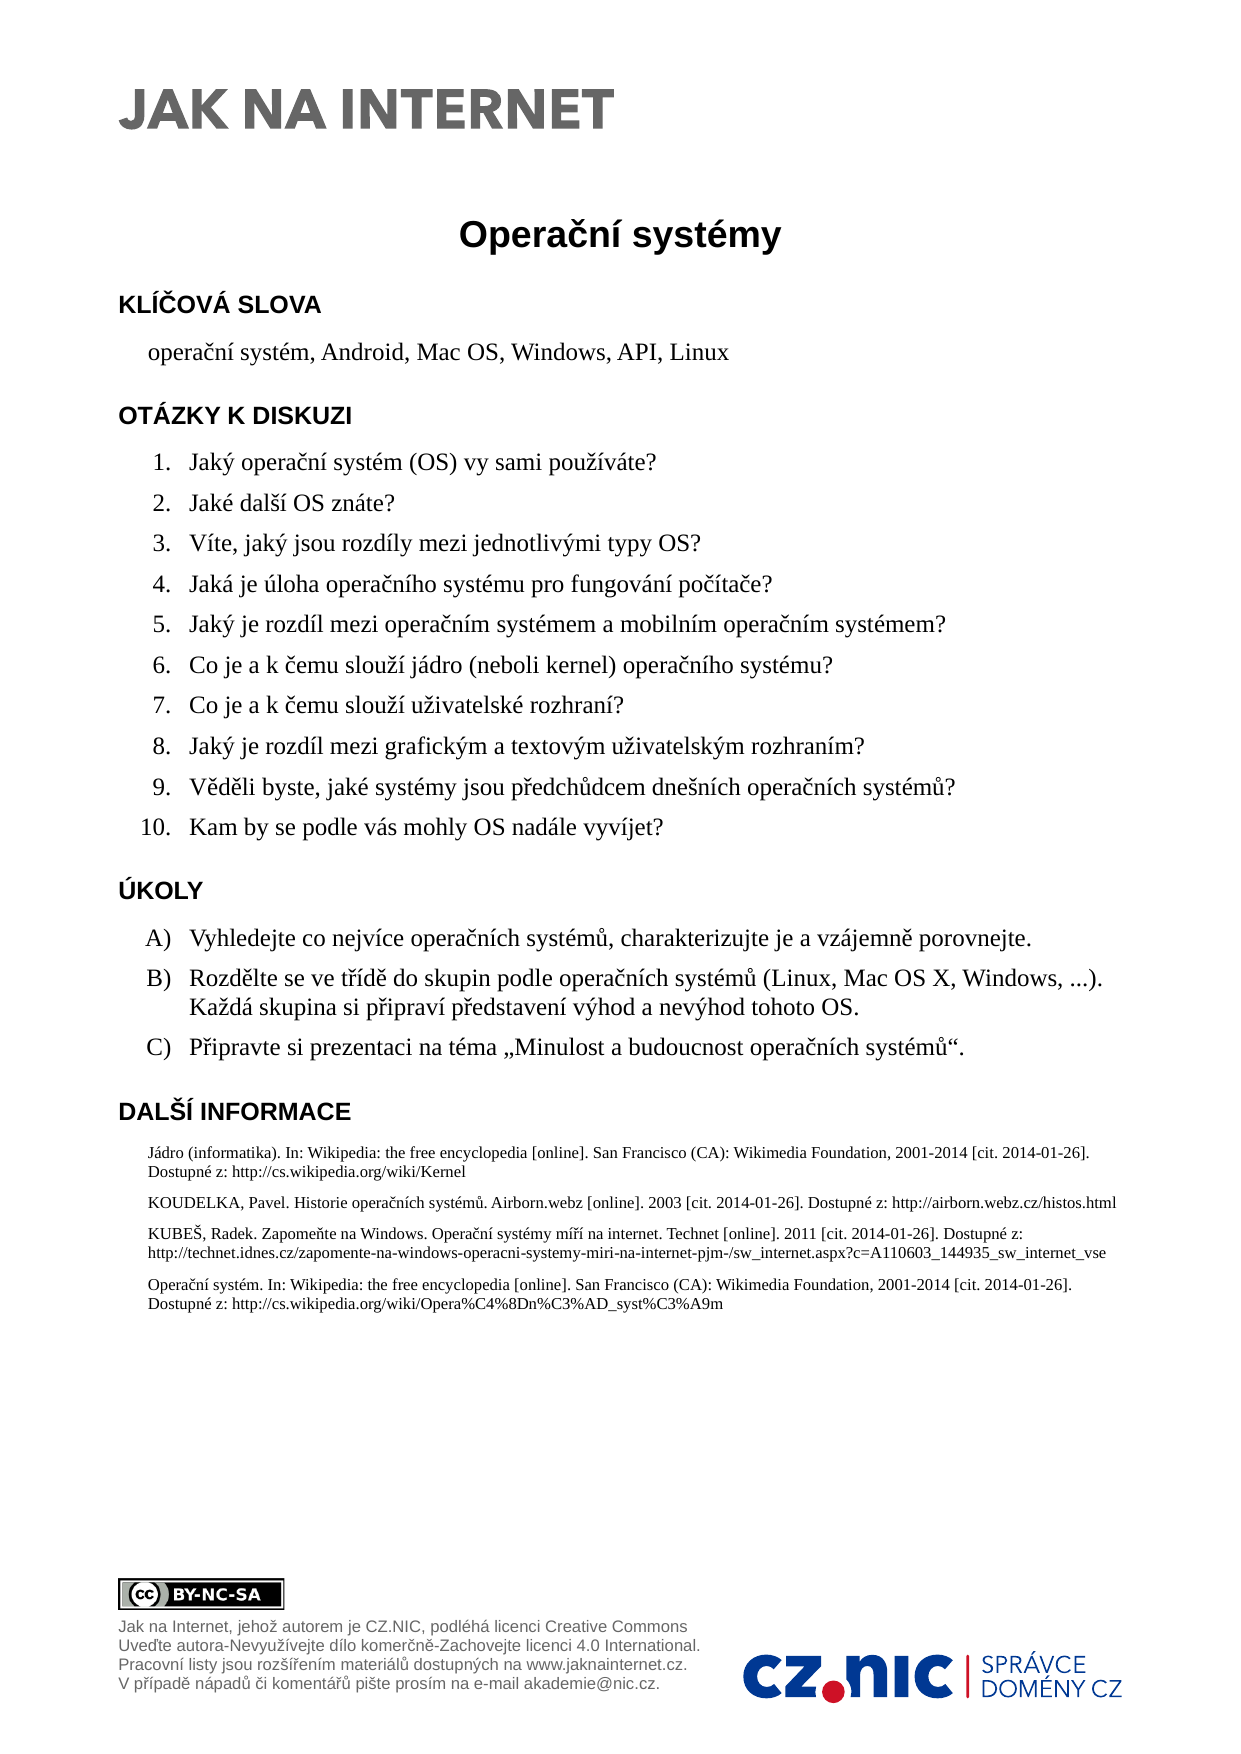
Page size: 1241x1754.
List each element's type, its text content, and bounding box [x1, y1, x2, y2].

text KUBEŠ, Radek. Zapomeňte na Windows. Operační systémy míří na internet. Technet [online]. 2011 [cit. 2014-01-26]. Dostupné z: http://technet.idnes.cz/zapomente-na-windows-operacni-systemy-miri-na-internet-pjm-/sw_internet.aspx?c=A110603_144935_sw_internet_vse [148, 1224, 1122, 1262]
list Jaká je úloha operačního systému pro fungování počítače? [171, 569, 1122, 598]
text operační systém, Android, Mac OS, Windows, API, Linux [148, 337, 1122, 366]
list Co je a k čemu slouží jádro (neboli kernel) operačního systému? [171, 650, 1122, 679]
list Rozdělte se ve třídě do skupin podle operačních systémů (Linux, Mac OS X, Windows, ...). Každá skupina si připraví představení výhod a nevýhod tohoto OS. [171, 963, 1122, 1021]
list Kam by se podle vás mohly OS nadále vyvíjet? [171, 812, 1122, 841]
list Jaký je rozdíl mezi grafickým a textovým uživatelským rozhraním? [171, 731, 1122, 760]
list Připravte si prezentaci na téma „Minulost a budoucnost operačních systémů“. [171, 1032, 1122, 1061]
text Operační systém. In: Wikipedia: the free encyclopedia [online]. San Francisco (CA): Wikimedia Foundation, 2001-2014 [cit. 2014-01-26]. Dostupné z: http://cs.wikipedia.org/wiki/Opera%C4%8Dn%C3%AD_syst%C3%A9m [148, 1274, 1122, 1313]
list Jaký operační systém (OS) vy sami používáte? [171, 447, 1122, 476]
list Jaké další OS znáte? [171, 488, 1122, 517]
subtitle OTÁZKY K DISKUZI [118, 401, 1122, 430]
subtitle KLÍČOVÁ SLOVA [118, 290, 1122, 319]
text KOUDELKA, Pavel. Historie operačních systémů. Airborn.webz [online]. 2003 [cit. 2014-01-26]. Dostupné z: http://airborn.webz.cz/histos.html [148, 1193, 1122, 1212]
text Jádro (informatika). In: Wikipedia: the free encyclopedia [online]. San Francisco (CA): Wikimedia Foundation, 2001-2014 [cit. 2014-01-26]. Dostupné z: http://cs.wikipedia.org/wiki/Kernel [148, 1143, 1122, 1181]
subtitle DALŠÍ INFORMACE [118, 1097, 1122, 1125]
list Víte, jaký jsou rozdíly mezi jednotlivými typy OS? [171, 528, 1122, 557]
subtitle Operační systémy [118, 212, 1122, 255]
subtitle ÚKOLY [118, 876, 1122, 905]
list Co je a k čemu slouží uživatelské rozhraní? [171, 691, 1122, 719]
list Jaký je rozdíl mezi operačním systémem a mobilním operačním systémem? [171, 609, 1122, 638]
list Věděli byste, jaké systémy jsou předchůdcem dnešních operačních systémů? [171, 772, 1122, 800]
list Vyhledejte co nejvíce operačních systémů, charakterizujte je a vzájemně porovnejte. [171, 923, 1122, 951]
